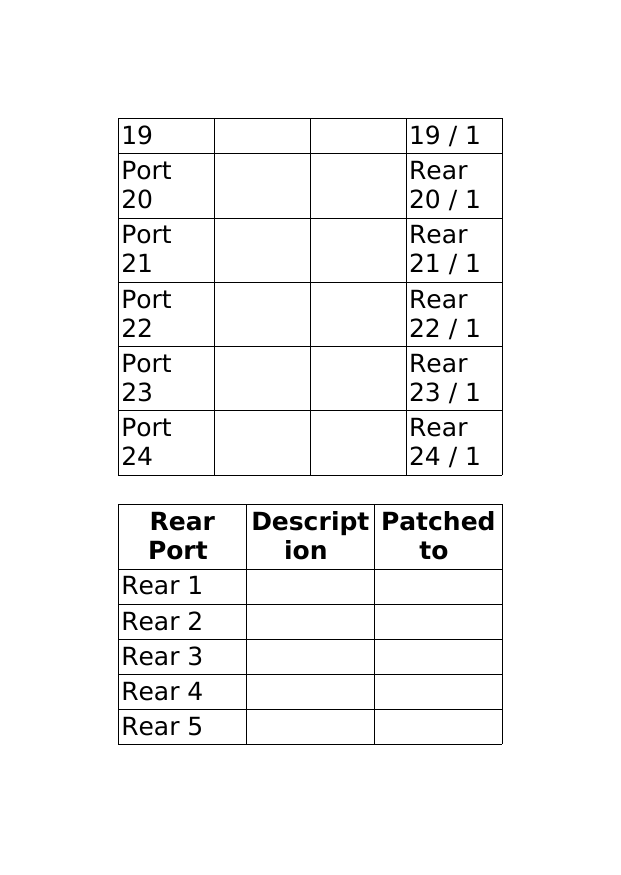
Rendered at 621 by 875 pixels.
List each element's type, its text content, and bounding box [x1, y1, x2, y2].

table_cell [311, 347, 406, 410]
table_cell Rear 3 [119, 640, 246, 674]
table_cell Port 24 [119, 411, 214, 474]
table_cell [247, 710, 374, 744]
table_cell [311, 219, 406, 282]
table_cell [215, 411, 310, 474]
table_cell Rear 5 [119, 710, 246, 744]
table_cell [311, 119, 406, 153]
table_cell Rear 24 / 1 [407, 411, 502, 474]
table_cell [247, 675, 374, 709]
table_cell [215, 154, 310, 217]
table_cell Rear 20 / 1 [407, 154, 502, 217]
table_header Rear Port [119, 505, 246, 568]
table_cell [215, 347, 310, 410]
table_cell [311, 283, 406, 346]
table_cell Port 23 [119, 347, 214, 410]
table_cell [247, 640, 374, 674]
table_cell [247, 605, 374, 639]
table_cell Rear 2 [119, 605, 246, 639]
table_cell Rear 21 / 1 [407, 219, 502, 282]
table_cell [375, 570, 502, 604]
table_cell [215, 119, 310, 153]
table_cell Rear 22 / 1 [407, 283, 502, 346]
table_cell [247, 570, 374, 604]
table_cell 19 / 1 [407, 119, 502, 153]
table_header Patched to [375, 505, 502, 568]
table_cell Port 21 [119, 219, 214, 282]
table_cell 19 [119, 119, 214, 153]
table_cell [375, 605, 502, 639]
table_cell Port 22 [119, 283, 214, 346]
table_cell Rear 4 [119, 675, 246, 709]
table_cell [375, 710, 502, 744]
table_cell [375, 640, 502, 674]
table_cell Port 20 [119, 154, 214, 217]
table_cell Rear 23 / 1 [407, 347, 502, 410]
table_cell [215, 283, 310, 346]
table_cell Rear 1 [119, 570, 246, 604]
table_cell [311, 411, 406, 474]
table_header Description [247, 505, 374, 568]
table_cell [375, 675, 502, 709]
table_cell [311, 154, 406, 217]
table_cell [215, 219, 310, 282]
